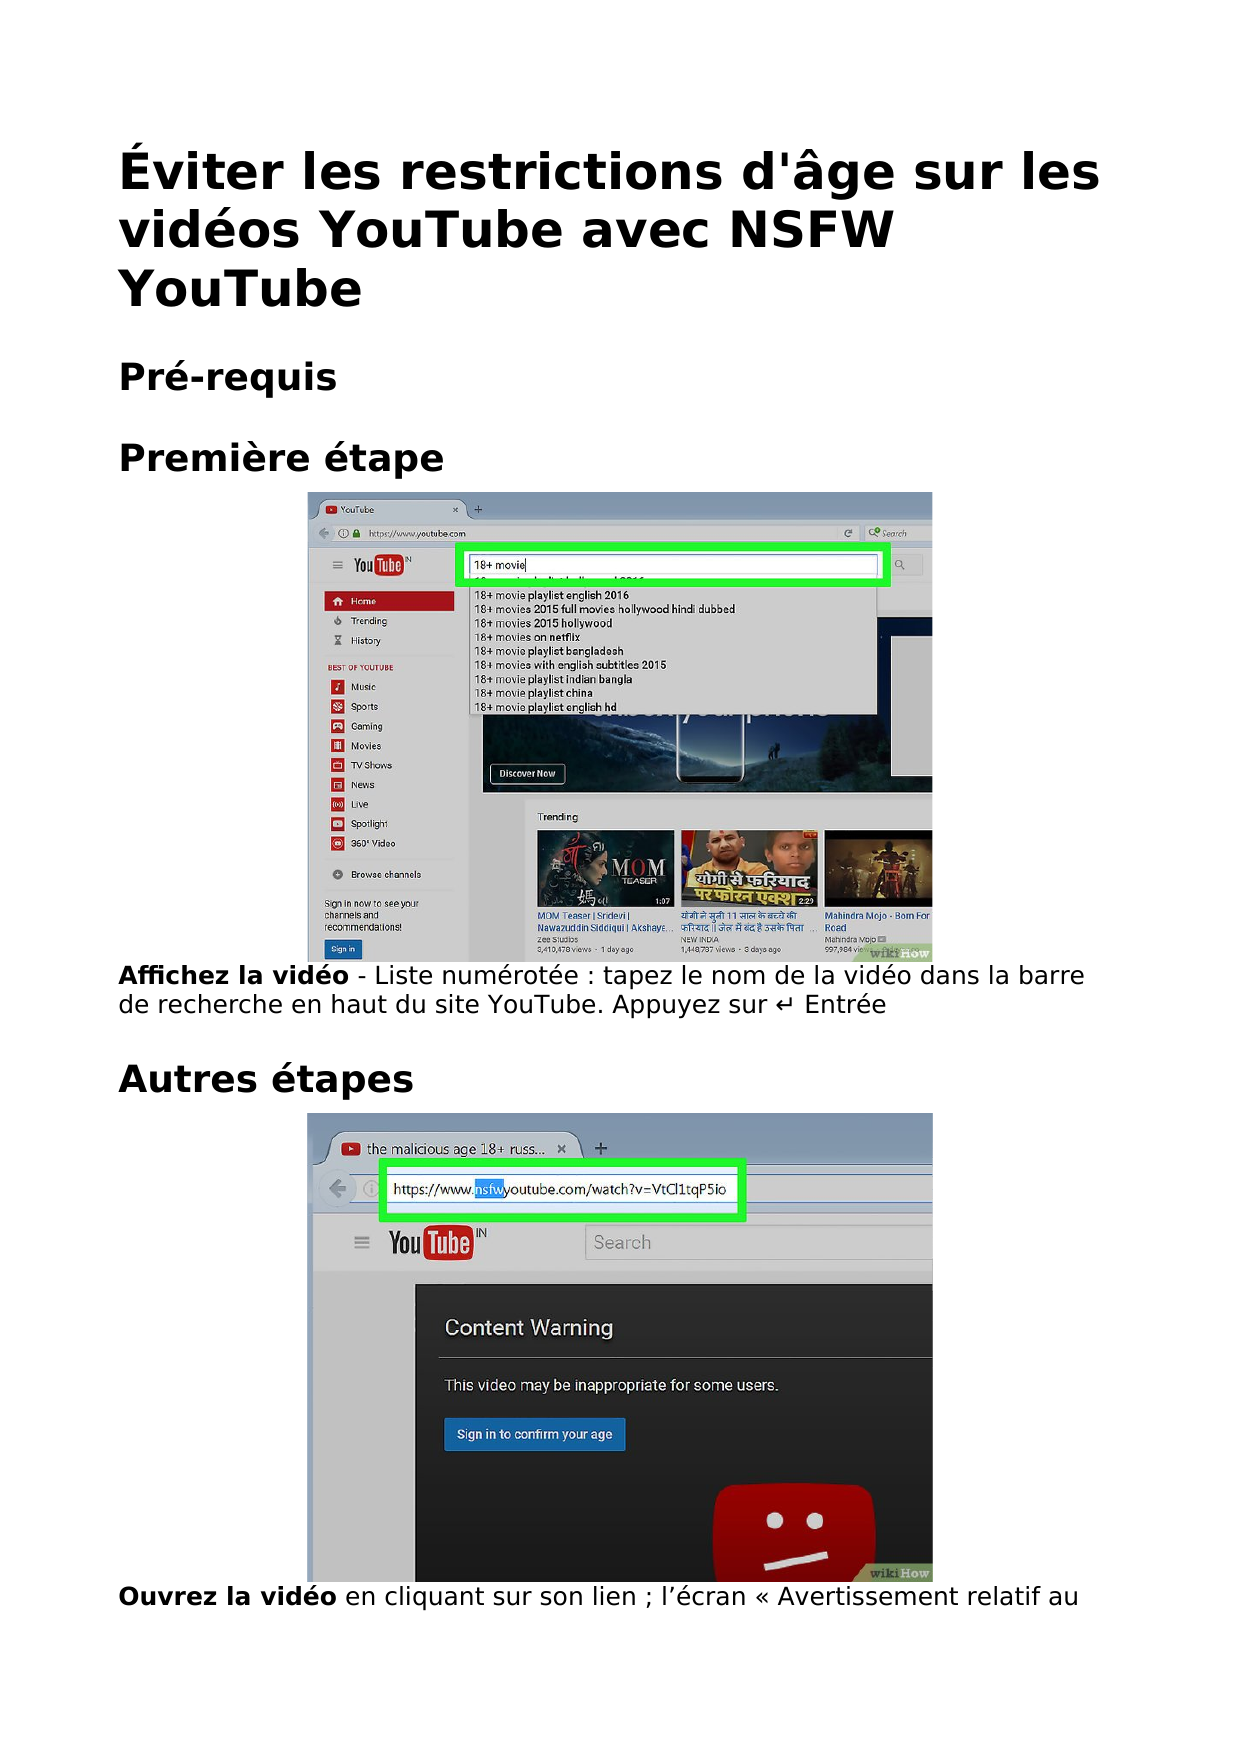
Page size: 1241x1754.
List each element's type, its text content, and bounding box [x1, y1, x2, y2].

subtitle Première étape [118, 436, 1122, 480]
text Ouvrez la vidéo en cliquant sur son lien ; l’écran « Avertissement relatif au [118, 1113, 1122, 1611]
picture [307, 1113, 933, 1582]
subtitle Éviter les restrictions d'âge sur les vidéos YouTube avec NSFW YouTube [118, 143, 1122, 318]
picture [307, 492, 933, 962]
subtitle Pré-requis [118, 355, 1122, 399]
subtitle Autres étapes [118, 1057, 1122, 1101]
text Affichez la vidéo - Liste numérotée : tapez le nom de la vidéo dans la barre de recherche en haut du site YouTube. Appuyez sur ↵ Entrée [118, 493, 1122, 1020]
